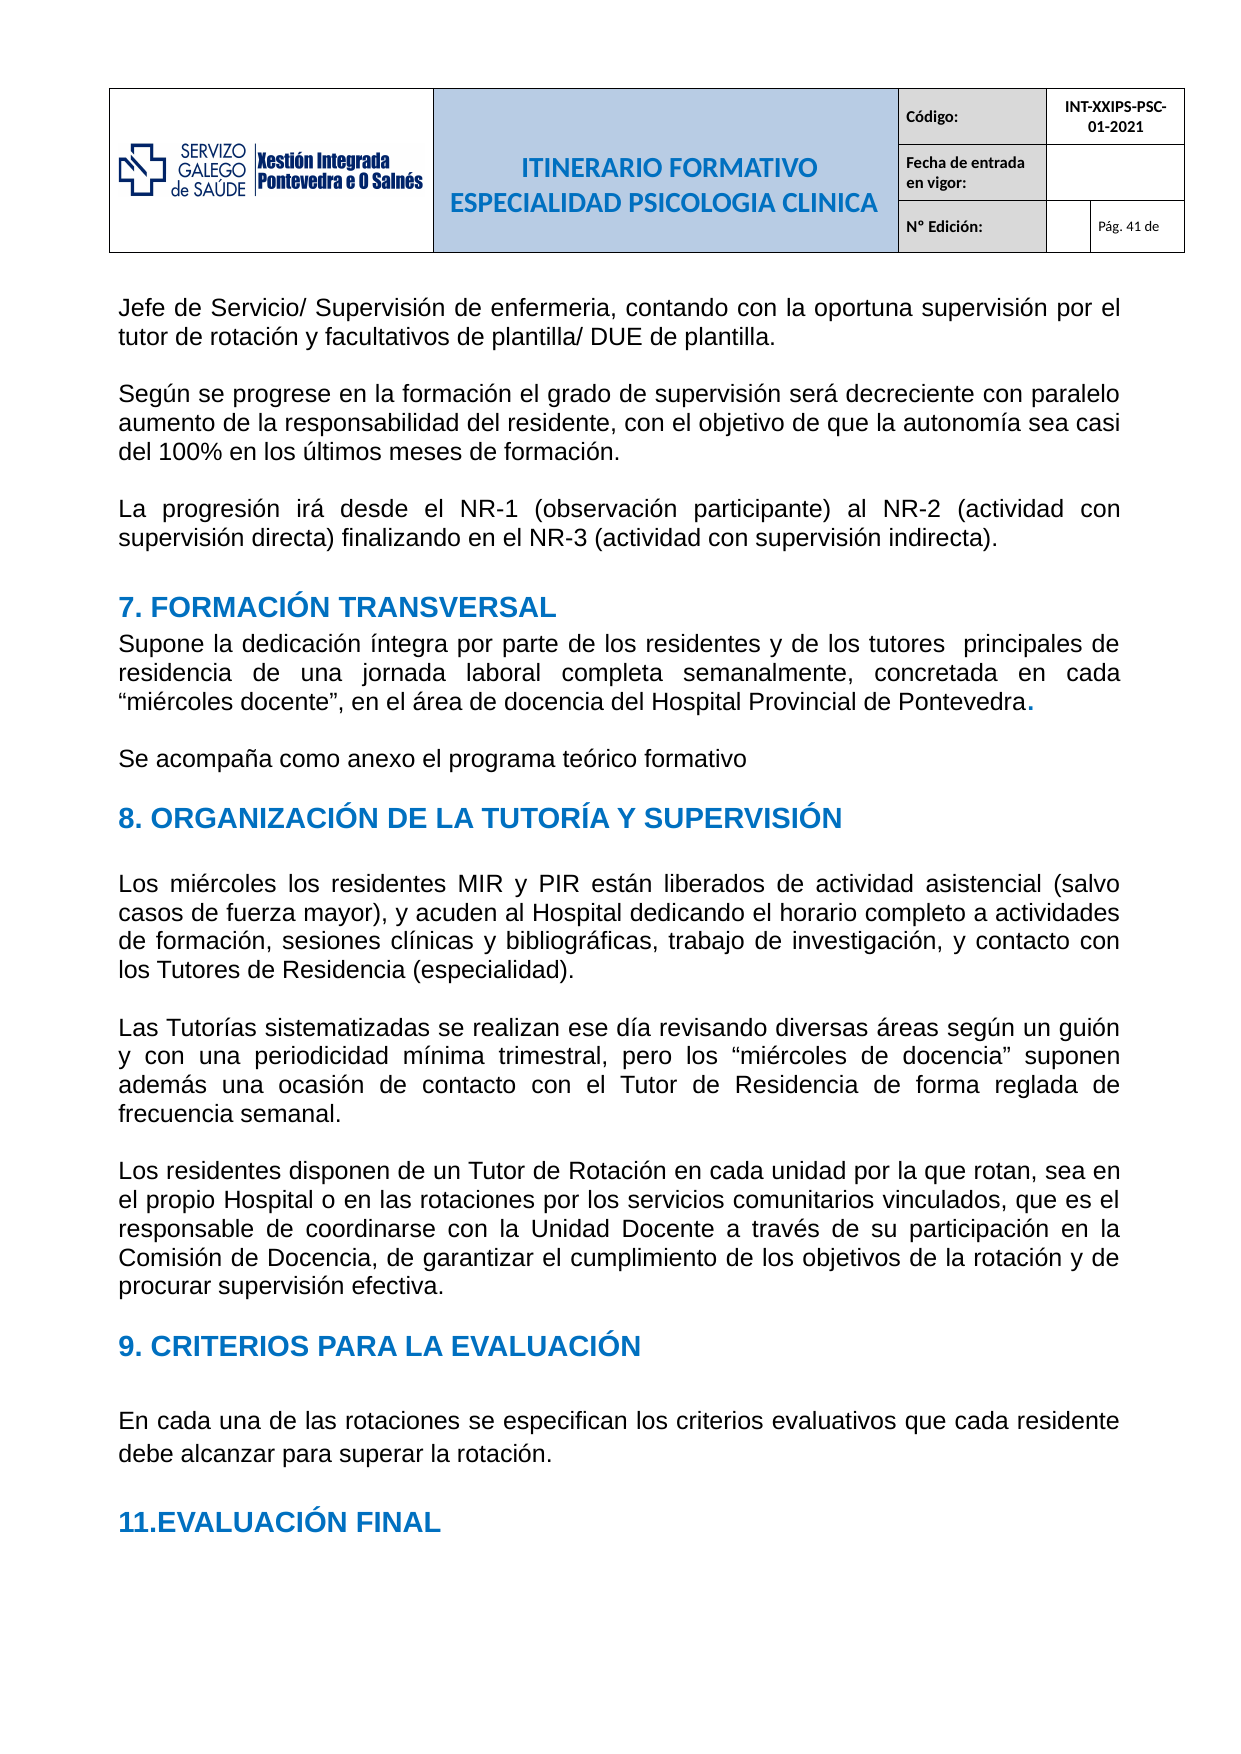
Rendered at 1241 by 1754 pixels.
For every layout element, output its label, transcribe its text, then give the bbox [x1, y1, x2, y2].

text La progresión irá desde el NR-1 (observación participante) al NR-2 (actividad con supervisión directa) finalizando en el NR-3 (actividad con supervisión indirecta). [118, 494, 1122, 552]
text Los miércoles los residentes MIR y PIR están liberados de actividad asistencial (salvo casos de fuerza mayor), y acuden al Hospital dedicando el horario completo a actividades de formación, sesiones clínicas y bibliográficas, trabajo de investigación, y contacto con los Tutores de Residencia (especialidad). [118, 869, 1122, 984]
text Se acompaña como anexo el programa teórico formativo [118, 744, 1122, 773]
text 9. CRITERIOS PARA LA EVALUACIÓN [118, 1329, 1122, 1362]
text 8. ORGANIZACIÓN DE LA TUTORÍA Y SUPERVISIÓN [118, 801, 1122, 835]
picture [118, 143, 425, 197]
text 7. FORMACIÓN TRANSVERSAL [118, 590, 1122, 624]
text Las Tutorías sistematizadas se realizan ese día revisando diversas áreas según un guión y con una periodicidad mínima trimestral, pero los “miércoles de docencia” suponen además una ocasión de contacto con el Tutor de Residencia de forma reglada de frecuencia semanal. [118, 1012, 1122, 1127]
text En cada una de las rotaciones se especifican los criterios evaluativos que cada residente debe alcanzar para superar la rotación. [118, 1406, 1122, 1468]
text Los residentes disponen de un Tutor de Rotación en cada unidad por la que rotan, sea en el propio Hospital o en las rotaciones por los servicios comunitarios vinculados, que es el responsable de coordinarse con la Unidad Docente a través de su participación en la Comisión de Docencia, de garantizar el cumplimiento de los objetivos de la rotación y de procurar supervisión efectiva. [118, 1156, 1122, 1300]
text Supone la dedicación íntegra por parte de los residentes y de los tutores principales de residencia de una jornada laboral completa semanalmente, concretada en cada “miércoles docente”, en el área de docencia del Hospital Provincial de Pontevedra. [118, 629, 1122, 715]
text 11.EVALUACIÓN FINAL [118, 1505, 1122, 1538]
text Según se progrese en la formación el grado de supervisión será decreciente con paralelo aumento de la responsabilidad del residente, con el objetivo de que la autonomía sea casi del 100% en los últimos meses de formación. [118, 379, 1122, 466]
text Jefe de Servicio/ Supervisión de enfermeria, contando con la oportuna supervisión por el tutor de rotación y facultativos de plantilla/ DUE de plantilla. [118, 293, 1122, 351]
